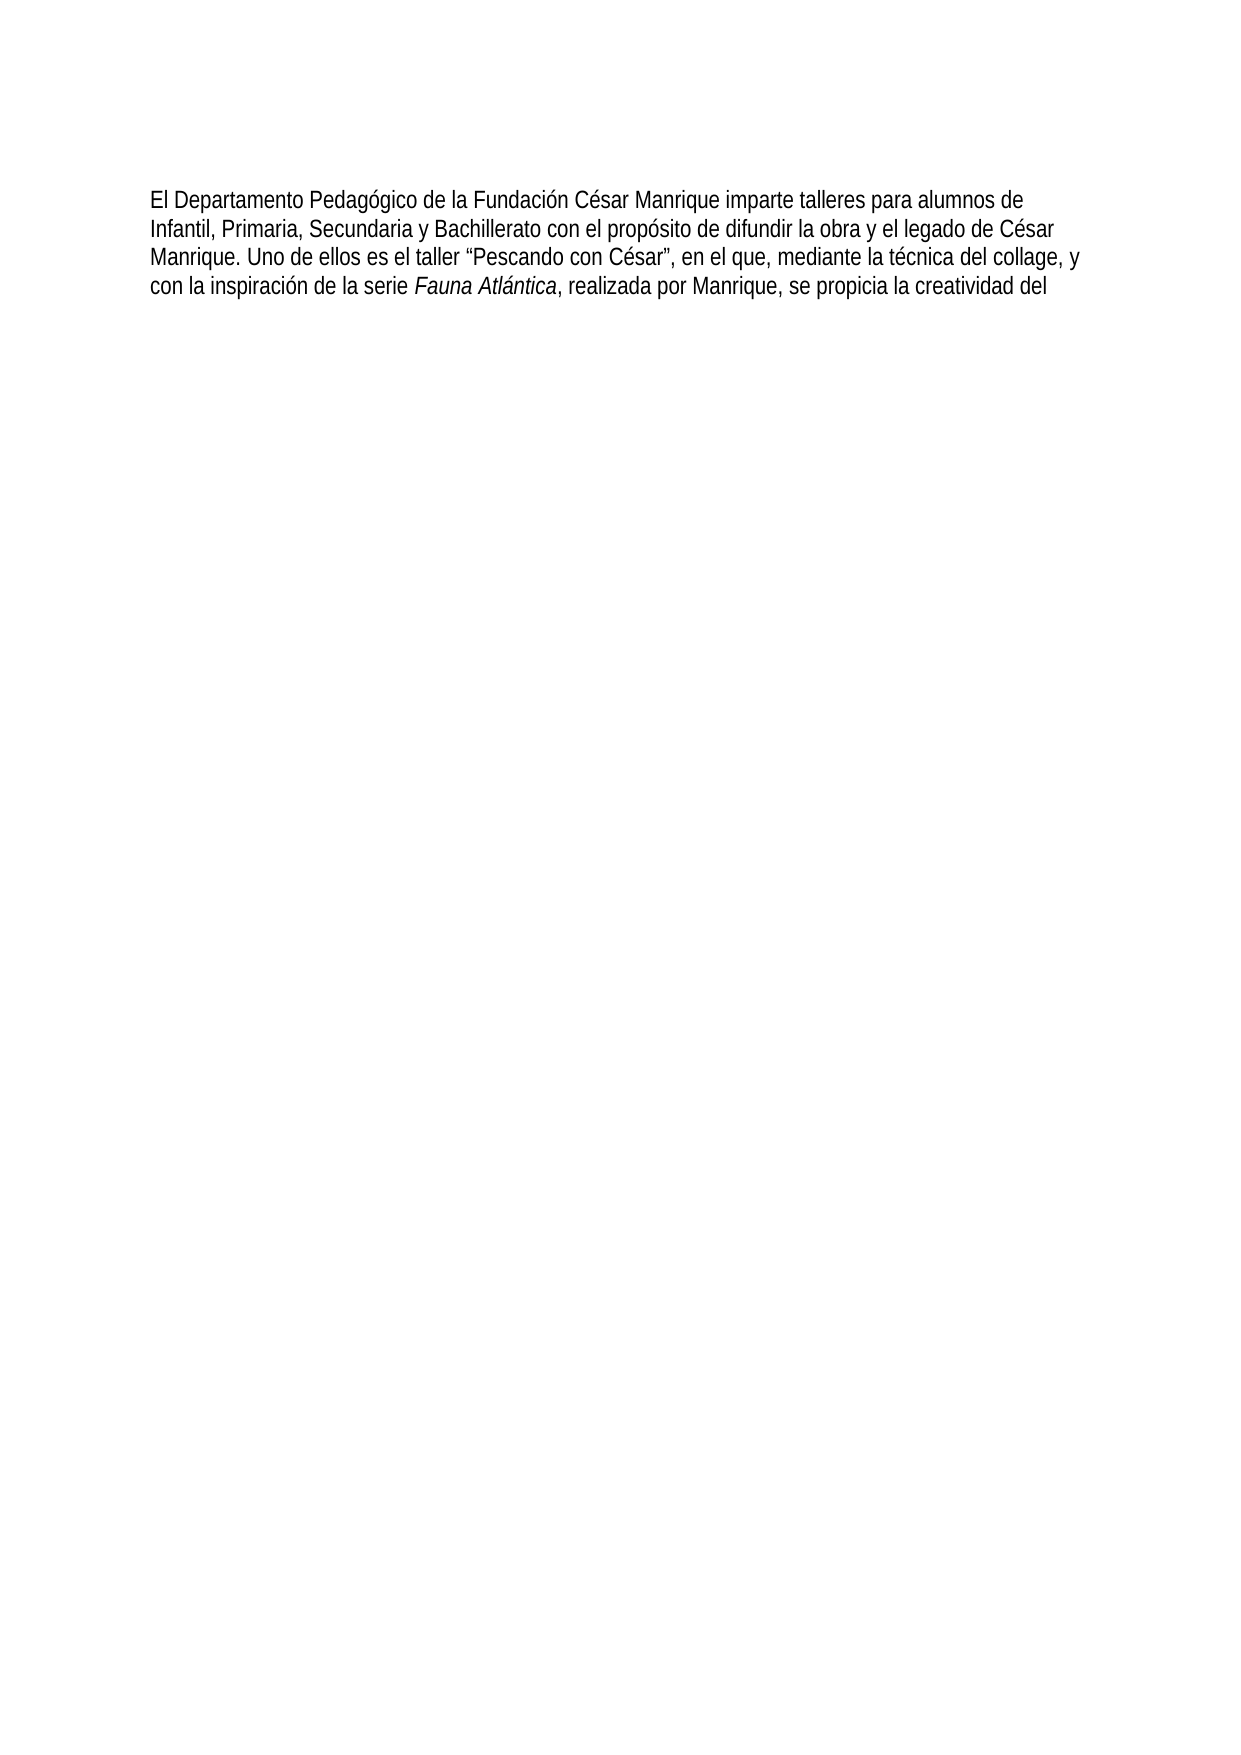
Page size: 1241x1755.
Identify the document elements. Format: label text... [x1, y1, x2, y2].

text El Departamento Pedagógico de la Fundación César Manrique imparte talleres para alumnos de Infantil, Primaria, Secundaria y Bachillerato con el propósito de difundir la obra y el legado de César Manrique. Uno de ellos es el taller “Pescando con César”, en el que, mediante la técnica del collage, y con la inspiración de la serie Fauna Atlántica, realizada por Manrique, se propicia la creatividad del [150, 185, 1082, 299]
